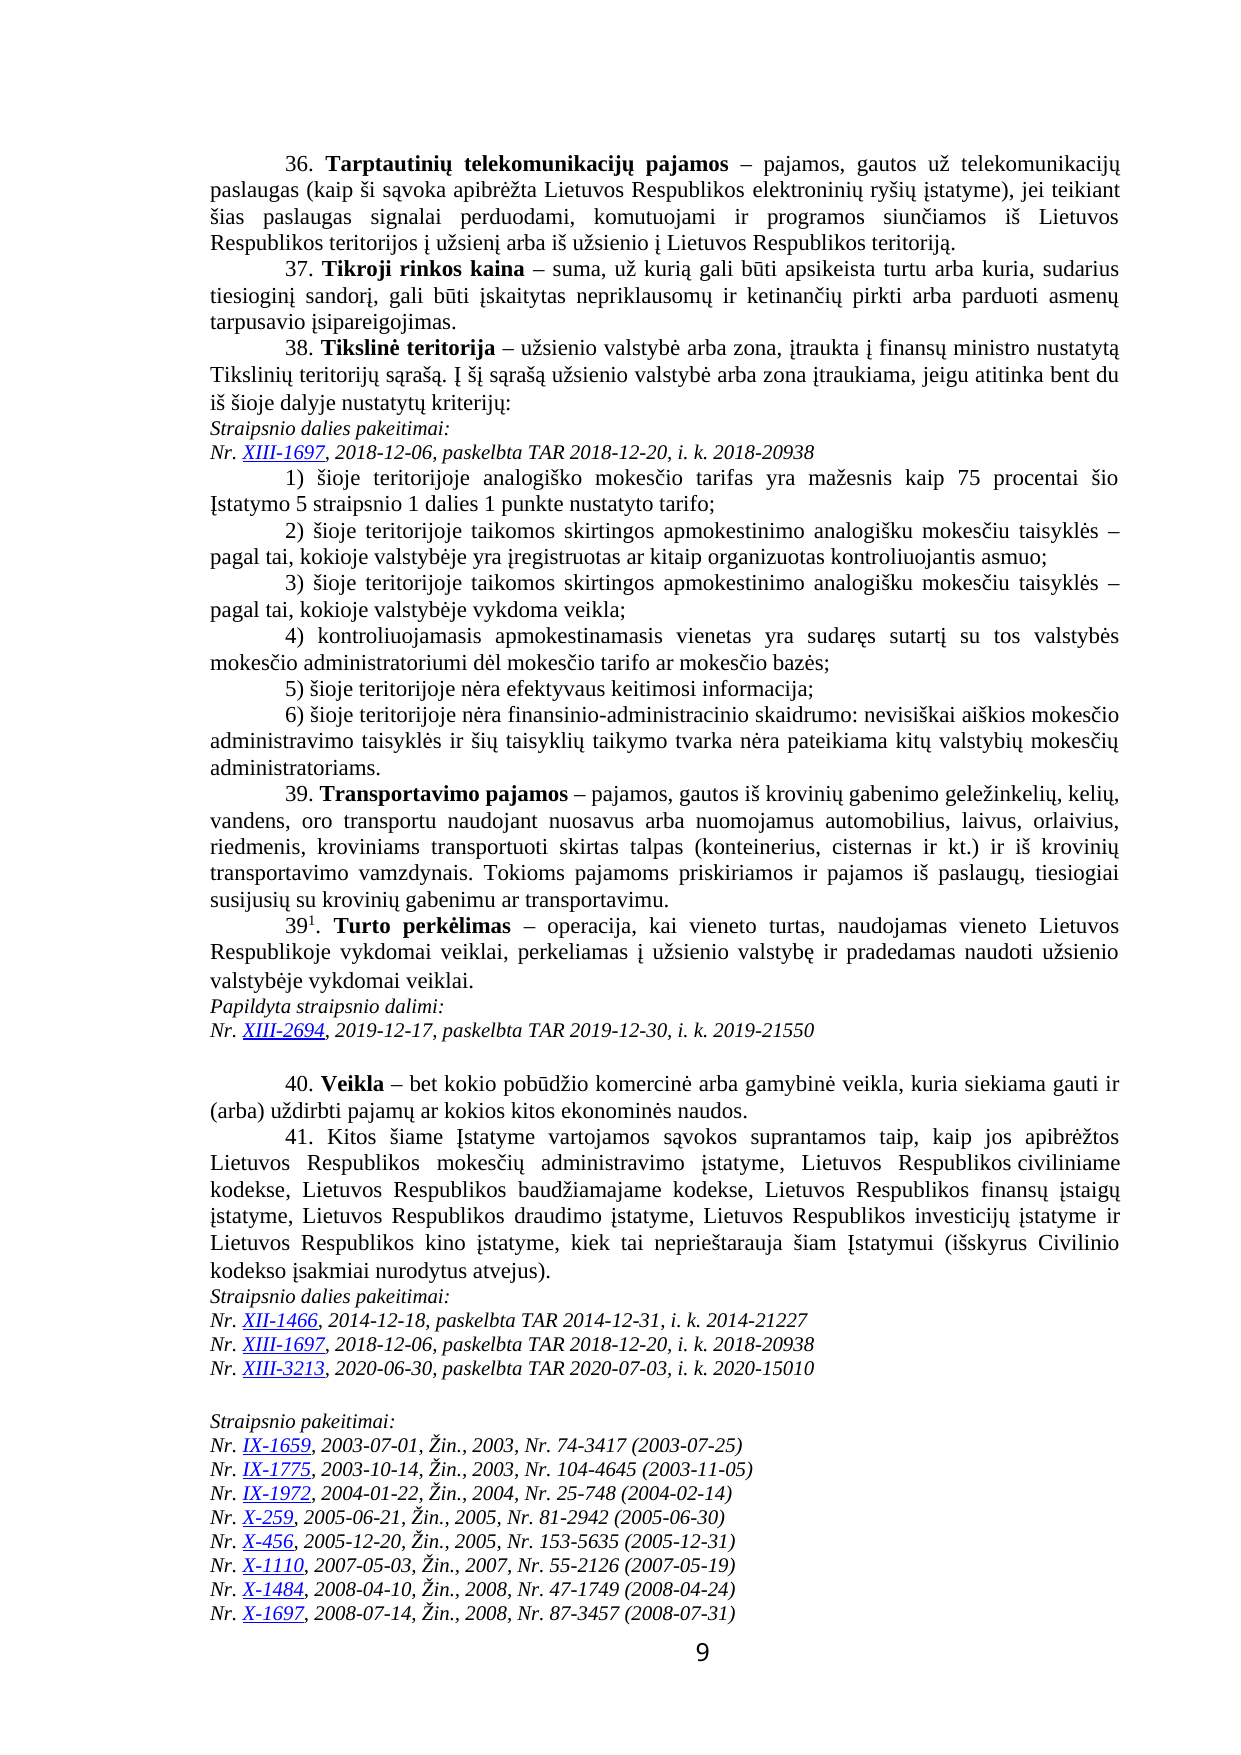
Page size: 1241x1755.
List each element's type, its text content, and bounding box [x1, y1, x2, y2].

text 37. Tikroji rinkos kaina – suma, už kurią gali būti apsikeista turtu arba kuria, sudarius tiesioginį sandorį, gali būti įskaitytas nepriklausomų ir ketinančių pirkti arba parduoti asmenų tarpusavio įsipareigojimas. [210, 255, 1120, 334]
text 3) šioje teritorijoje taikomos skirtingos apmokestinimo analogišku mokesčiu taisyklės – pagal tai, kokioje valstybėje vykdoma veikla; [210, 569, 1120, 622]
text 39. Transportavimo pajamos – pajamos, gautos iš krovinių gabenimo geležinkelių, kelių, vandens, oro transportu naudojant nuosavus arba nuomojamus automobilius, laivus, orlaivius, riedmenis, kroviniams transportuoti skirtas talpas (konteinerius, cisternas ir kt.) ir iš krovinių transportavimo vamzdynais. Tokioms pajamoms priskiriamos ir pajamos iš paslaugų, tiesiogiai susijusių su krovinių gabenimu ar transportavimu. [210, 780, 1120, 912]
text 391. Turto perkėlimas – operacija, kai vieneto turtas, naudojamas vieneto Lietuvos Respublikoje vykdomai veiklai, perkeliamas į užsienio valstybę ir pradedamas naudoti užsienio valstybėje vykdomai veiklai. [210, 912, 1120, 993]
text Nr. XIII-1697, 2018-12-06, paskelbta TAR 2018-12-20, i. k. 2018-20938 [210, 440, 1120, 464]
text Papildyta straipsnio dalimi: [210, 993, 1120, 1018]
text 36. Tarptautinių telekomunikacijų pajamos – pajamos, gautos už telekomunikacijų paslaugas (kaip ši sąvoka apibrėžta Lietuvos Respublikos elektroninių ryšių įstatyme), jei teikiant šias paslaugas signalai perduodami, komutuojami ir programos siunčiamos iš Lietuvos Respublikos teritorijos į užsienį arba iš užsienio į Lietuvos Respublikos teritoriją. [210, 150, 1120, 255]
text Nr. XIII-3213, 2020-06-30, paskelbta TAR 2020-07-03, i. k. 2020-15010 [210, 1356, 1120, 1380]
text 6) šioje teritorijoje nėra finansinio-administracinio skaidrumo: nevisiškai aiškios mokesčio administravimo taisyklės ir šių taisyklių taikymo tvarka nėra pateikiama kitų valstybių mokesčių administratoriams. [210, 701, 1120, 780]
text Nr. X-259, 2005-06-21, Žin., 2005, Nr. 81-2942 (2005-06-30) [210, 1505, 1120, 1529]
text Straipsnio dalies pakeitimai: [210, 1284, 1120, 1308]
text Nr. X-456, 2005-12-20, Žin., 2005, Nr. 153-5635 (2005-12-31) [210, 1529, 1120, 1553]
text 4) kontroliuojamasis apmokestinamasis vienetas yra sudaręs sutartį su tos valstybės mokesčio administratoriumi dėl mokesčio tarifo ar mokesčio bazės; [210, 622, 1120, 675]
text Nr. X-1697, 2008-07-14, Žin., 2008, Nr. 87-3457 (2008-07-31) [210, 1601, 1120, 1625]
text Nr. XIII-2694, 2019-12-17, paskelbta TAR 2019-12-30, i. k. 2019-21550 [210, 1018, 1120, 1042]
text Straipsnio dalies pakeitimai: [210, 416, 1120, 440]
text Straipsnio pakeitimai: [210, 1409, 1120, 1433]
text 38. Tikslinė teritorija – užsienio valstybė arba zona, įtraukta į finansų ministro nustatytą Tikslinių teritorijų sąrašą. Į šį sąrašą užsienio valstybė arba zona įtraukiama, jeigu atitinka bent du iš šioje dalyje nustatytų kriterijų: [210, 334, 1120, 416]
text Nr. X-1484, 2008-04-10, Žin., 2008, Nr. 47-1749 (2008-04-24) [210, 1577, 1120, 1601]
text Nr. IX-1972, 2004-01-22, Žin., 2004, Nr. 25-748 (2004-02-14) [210, 1481, 1120, 1505]
text Nr. XII-1466, 2014-12-18, paskelbta TAR 2014-12-31, i. k. 2014-21227 [210, 1308, 1120, 1332]
text 1) šioje teritorijoje analogiško mokesčio tarifas yra mažesnis kaip 75 procentai šio Įstatymo 5 straipsnio 1 dalies 1 punkte nustatyto tarifo; [210, 464, 1120, 517]
text Nr. IX-1659, 2003-07-01, Žin., 2003, Nr. 74-3417 (2003-07-25) [210, 1433, 1120, 1457]
text Nr. XIII-1697, 2018-12-06, paskelbta TAR 2018-12-20, i. k. 2018-20938 [210, 1332, 1120, 1356]
text Nr. X-1110, 2007-05-03, Žin., 2007, Nr. 55-2126 (2007-05-19) [210, 1553, 1120, 1577]
text 2) šioje teritorijoje taikomos skirtingos apmokestinimo analogišku mokesčiu taisyklės – pagal tai, kokioje valstybėje yra įregistruotas ar kitaip organizuotas kontroliuojantis asmuo; [210, 517, 1120, 569]
text 5) šioje teritorijoje nėra efektyvaus keitimosi informacija; [210, 675, 1120, 701]
text 41. Kitos šiame Įstatyme vartojamos sąvokos suprantamos taip, kaip jos apibrėžtos Lietuvos Respublikos mokesčių administravimo įstatyme, Lietuvos Respublikos civiliniame kodekse, Lietuvos Respublikos baudžiamajame kodekse, Lietuvos Respublikos finansų įstaigų įstatyme, Lietuvos Respublikos draudimo įstatyme, Lietuvos Respublikos investicijų įstatyme ir Lietuvos Respublikos kino įstatyme, kiek tai neprieštarauja šiam Įstatymui (išskyrus Civilinio kodekso įsakmiai nurodytus atvejus). [210, 1123, 1120, 1284]
text Nr. IX-1775, 2003-10-14, Žin., 2003, Nr. 104-4645 (2003-11-05) [210, 1457, 1120, 1481]
text 40. Veikla – bet kokio pobūdžio komercinė arba gamybinė veikla, kuria siekiama gauti ir (arba) uždirbti pajamų ar kokios kitos ekonominės naudos. [210, 1070, 1120, 1123]
